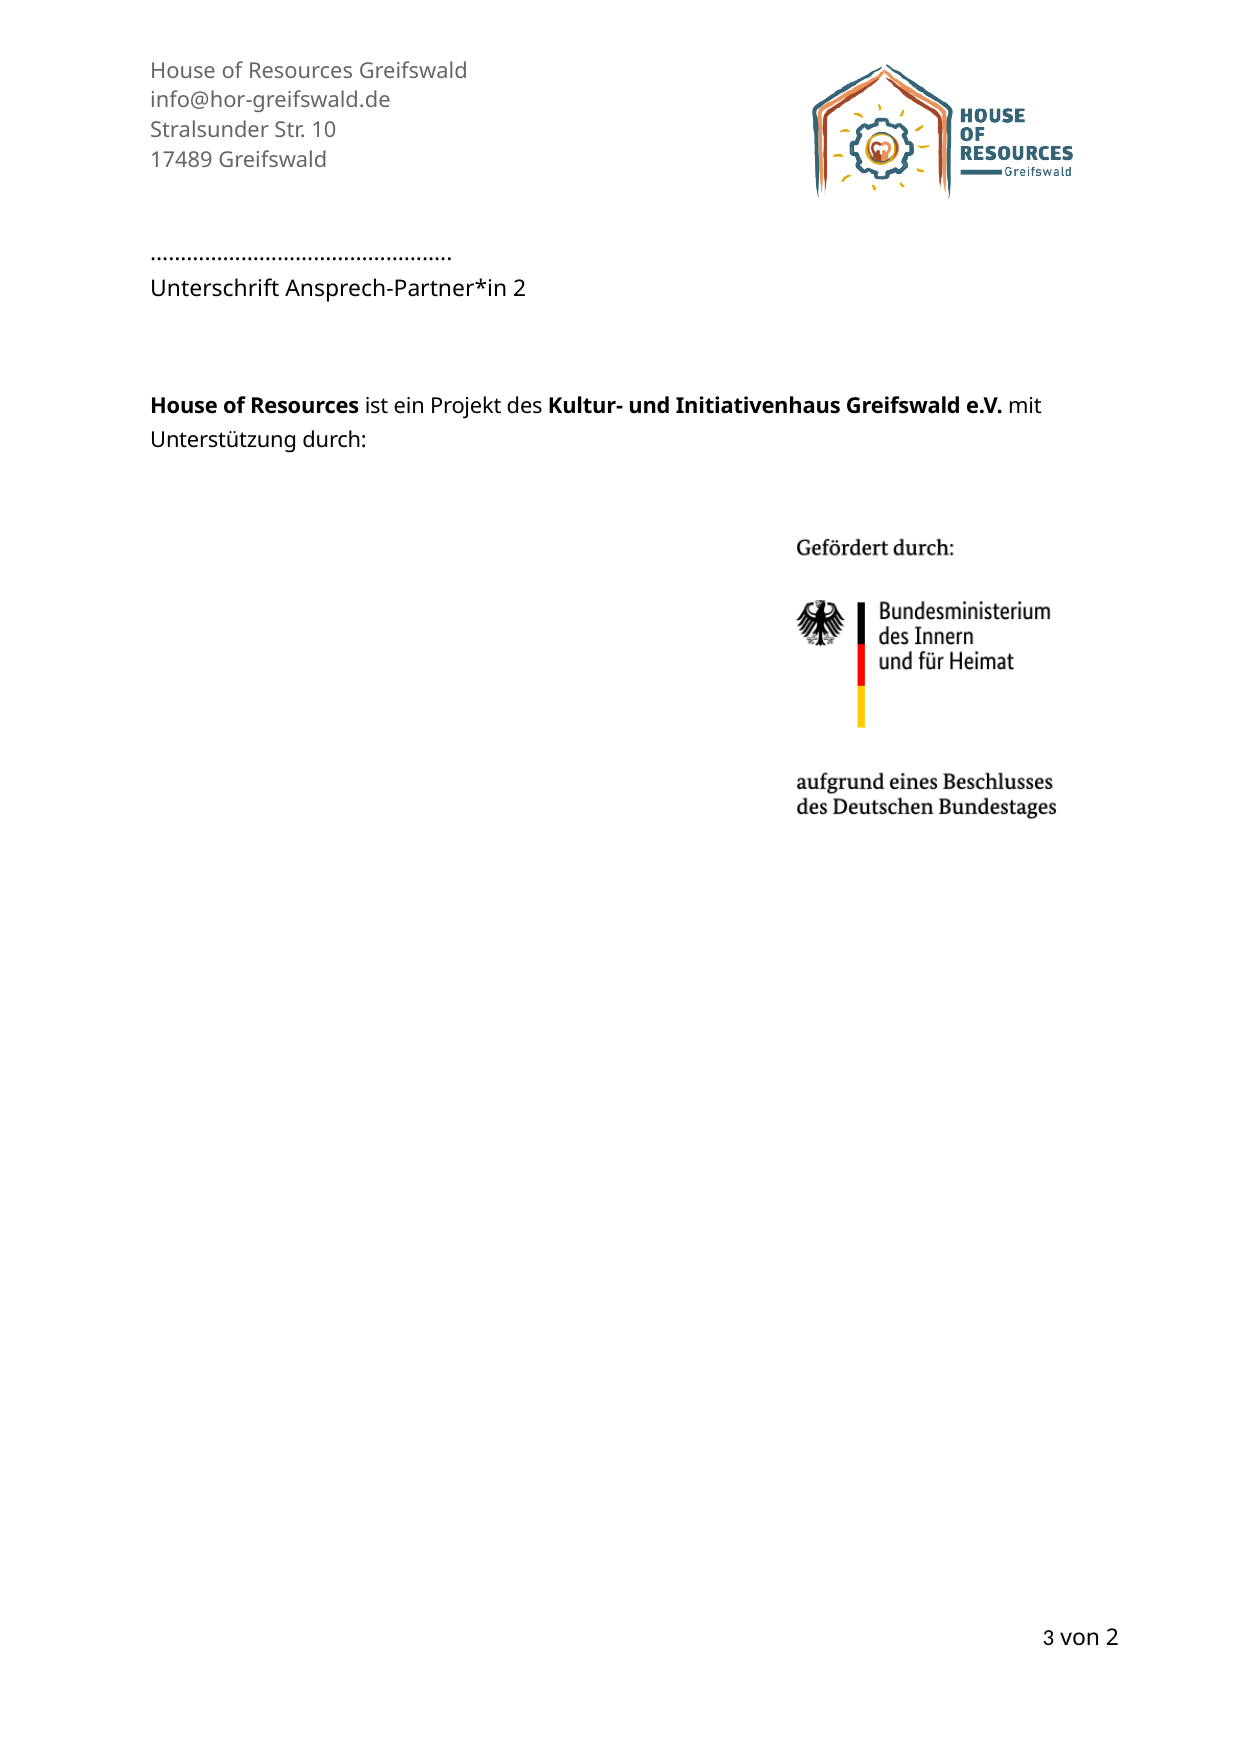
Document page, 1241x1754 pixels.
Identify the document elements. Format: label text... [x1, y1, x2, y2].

picture [812, 64, 1110, 199]
text Unterschrift Ansprech-Partner*in 2 [150, 272, 1119, 303]
text House of Resources ist ein Projekt des Kultur- und Initiativenhaus Greifswald e.V. mit Unterstützung durch: [150, 390, 1119, 454]
picture [748, 495, 1106, 860]
text ………………………………………….. [150, 236, 1119, 268]
